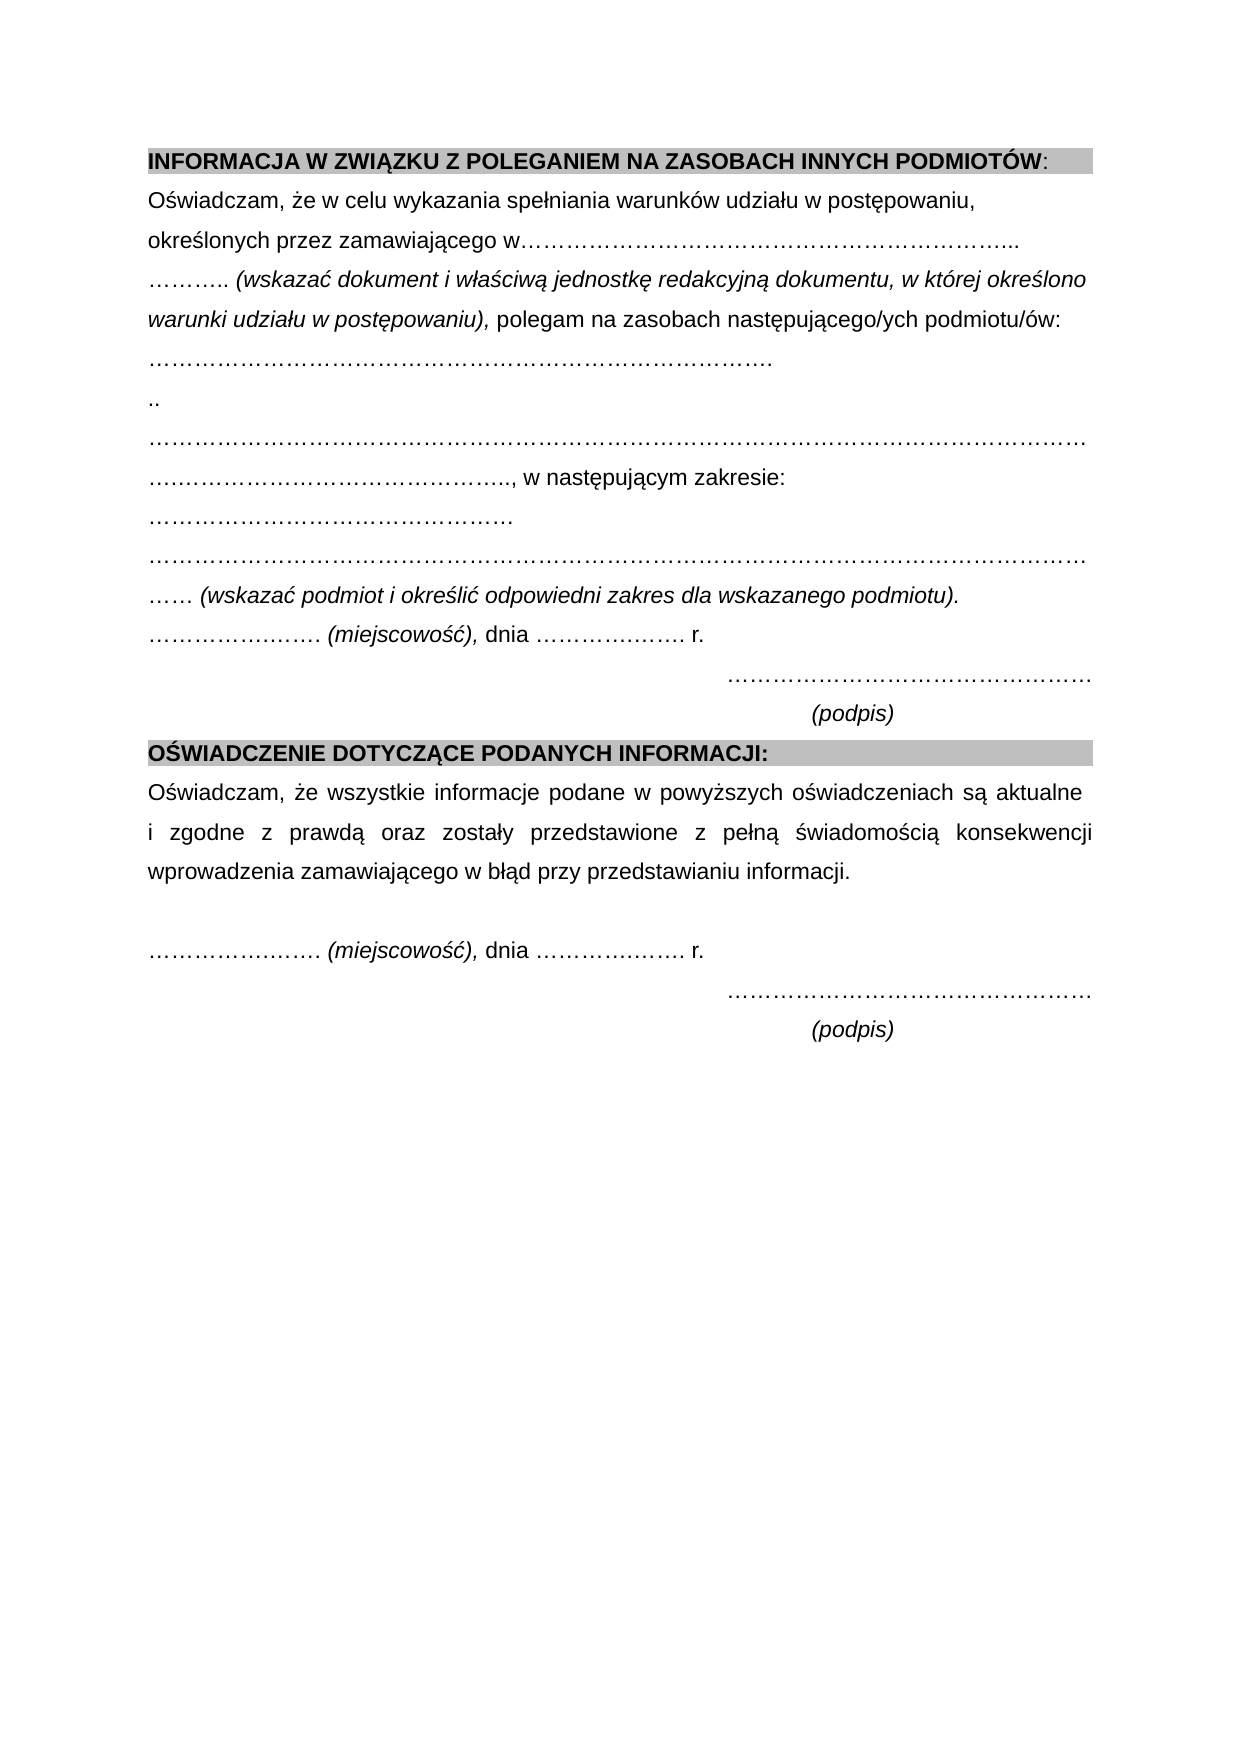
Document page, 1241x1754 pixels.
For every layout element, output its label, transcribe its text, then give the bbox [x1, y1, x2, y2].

text ………………………………………… [148, 977, 1093, 1003]
text ………………………………………… [148, 661, 1093, 687]
text ..……………………………………………………………………………………………………………….…………………………………….., w następującym zakresie: ………………………………………… [148, 384, 1093, 529]
text Oświadczam, że w celu wykazania spełniania warunków udziału w postępowaniu, określonych przez zamawiającego w………………………………………………………...……….. (wskazać dokument i właściwą jednostkę redakcyjną dokumentu, w której określono warunki udziału w postępowaniu), polegam na zasobach następującego/ych podmiotu/ów: ………………………………………………………………………. [148, 187, 1093, 371]
text (podpis) [738, 700, 1093, 727]
text (podpis) [738, 1016, 1093, 1042]
text OŚWIADCZENIE DOTYCZĄCE PODANYCH INFORMACJI: [148, 740, 1093, 766]
text ………………………………………………………………………………………………………………… (wskazać podmiot i określić odpowiedni zakres dla wskazanego podmiotu). [148, 542, 1093, 608]
text INFORMACJA W ZWIĄZKU Z POLEGANIEM NA ZASOBACH INNYCH PODMIOTÓW: [148, 148, 1093, 174]
text …………….……. (miejscowość), dnia ………….……. r. [148, 621, 1093, 648]
text …………….……. (miejscowość), dnia ………….……. r. [148, 937, 1093, 963]
text Oświadczam, że wszystkie informacje podane w powyższych oświadczeniach są aktualne i zgodne z prawdą oraz zostały przedstawione z pełną świadomością konsekwencji wprowadzenia zamawiającego w błąd przy przedstawianiu informacji. [148, 779, 1093, 884]
